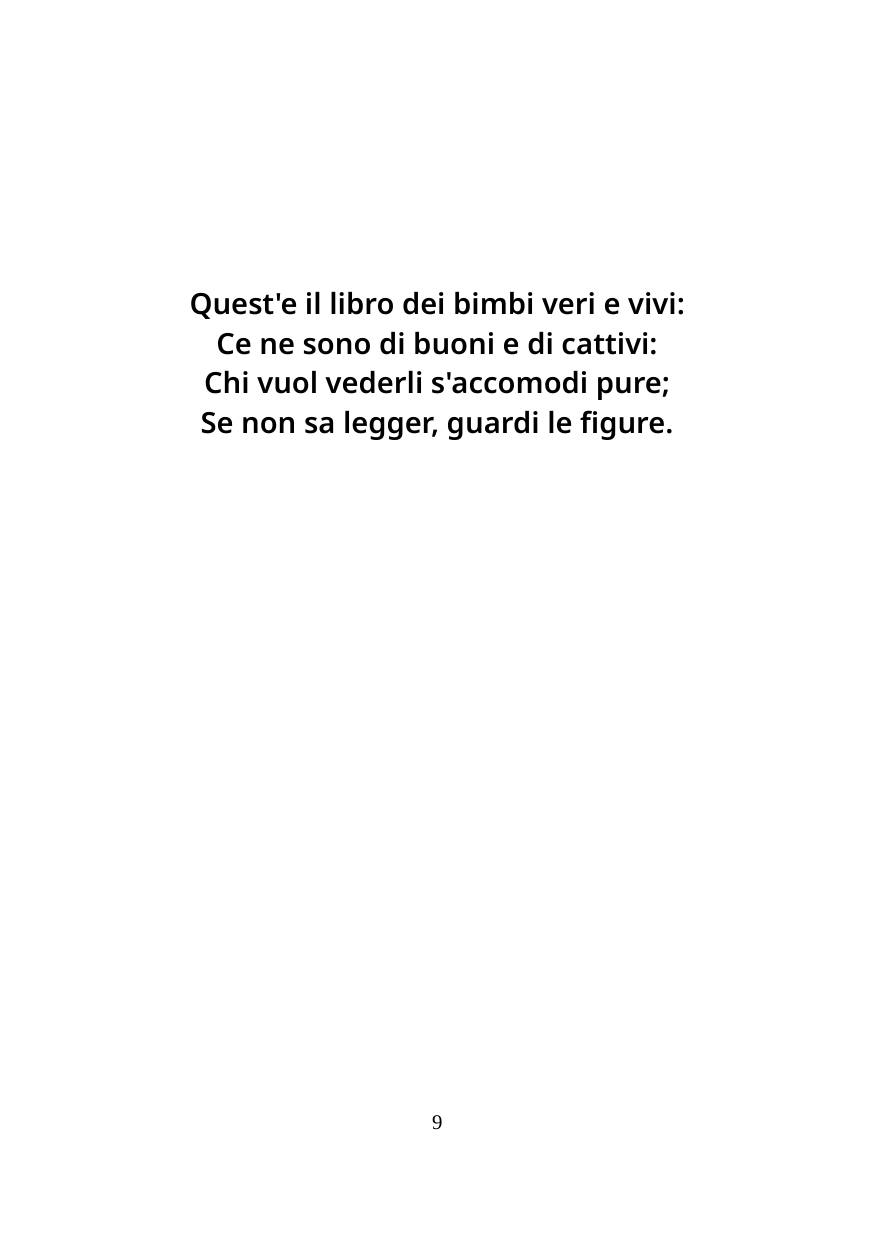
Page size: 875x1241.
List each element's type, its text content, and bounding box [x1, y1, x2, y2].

text Quest'e il libro dei bimbi veri e vivi: Ce ne sono di buoni e di cattivi: Chi vuol vederli s'accomodi pure; Se non sa legger, guardi le figure. [106, 283, 768, 442]
